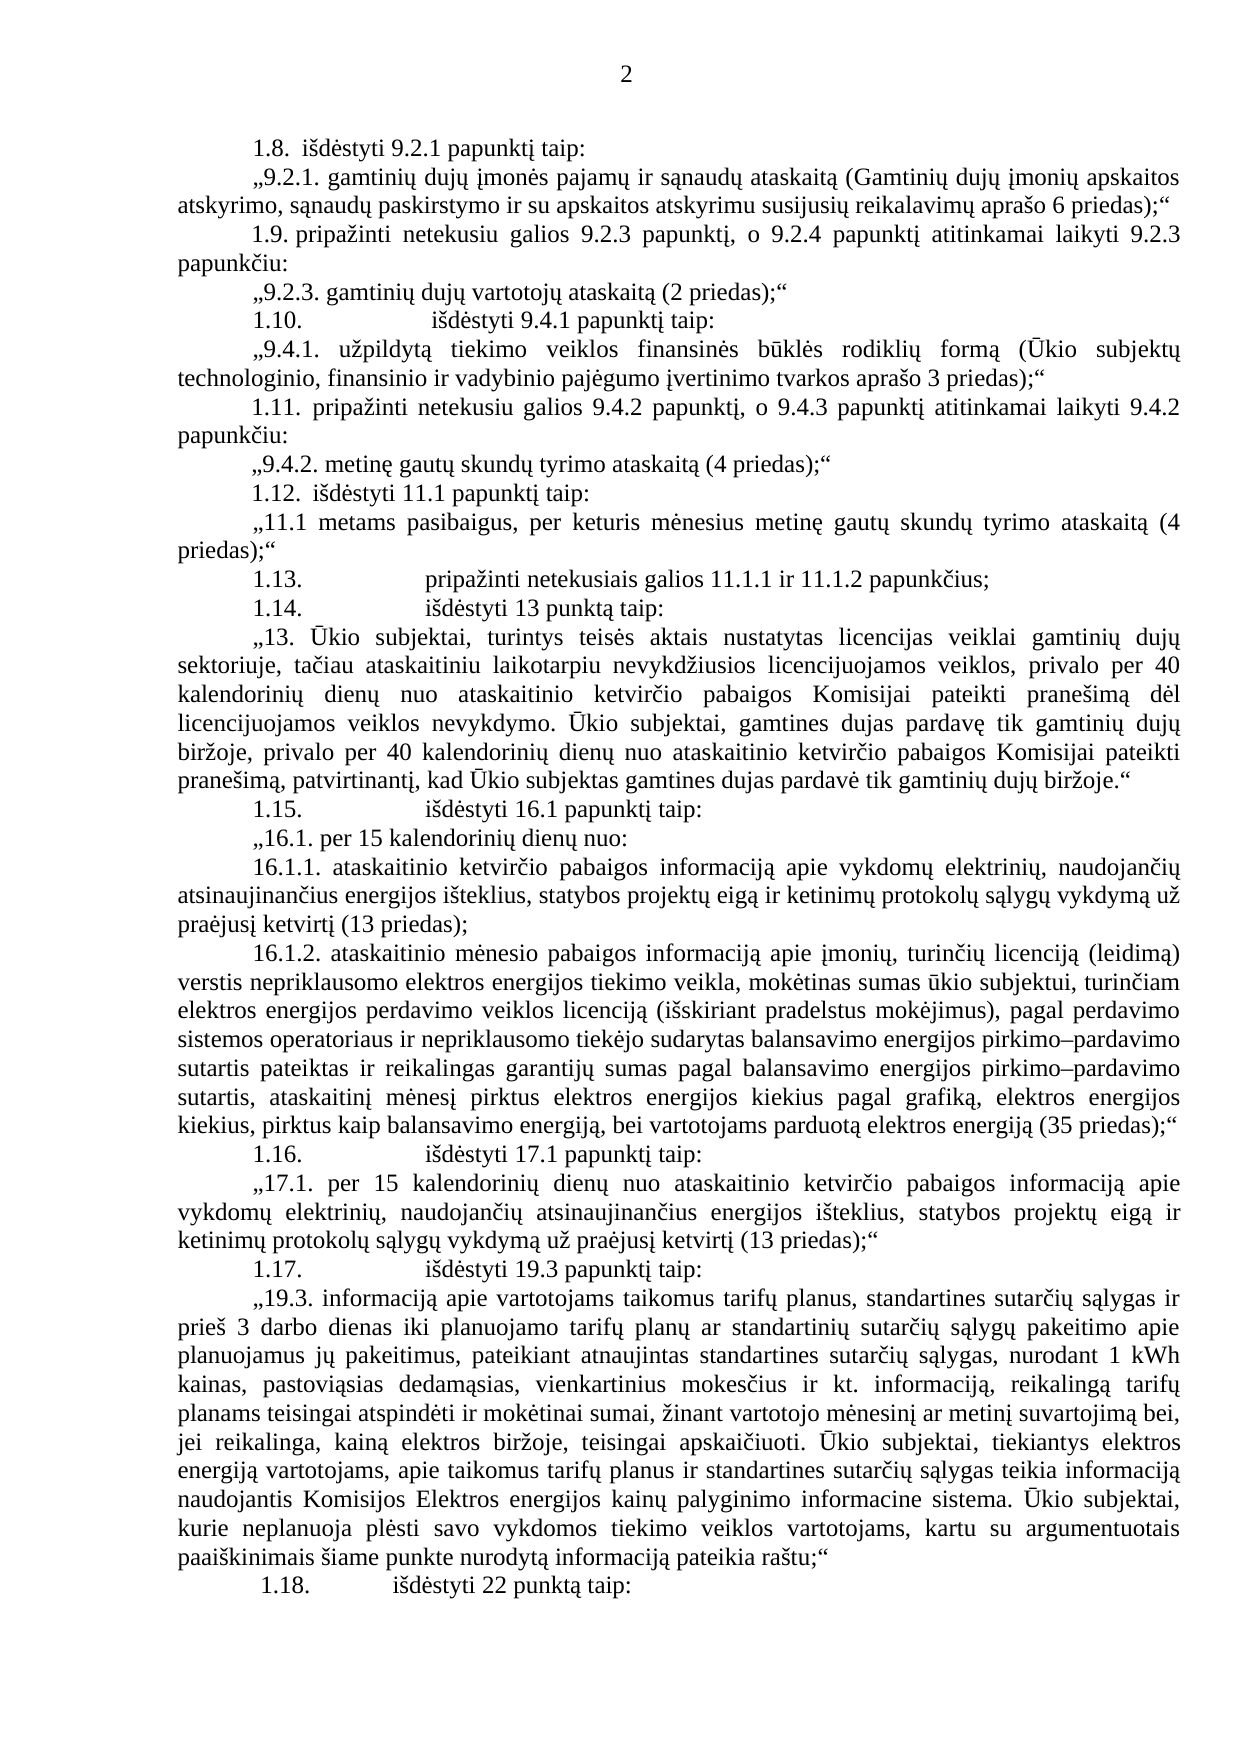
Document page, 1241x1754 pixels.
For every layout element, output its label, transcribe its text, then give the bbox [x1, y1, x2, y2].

text 16.1.2. ataskaitinio mėnesio pabaigos informaciją apie įmonių, turinčių licenciją (leidimą) verstis nepriklausomo elektros energijos tiekimo veikla, mokėtinas sumas ūkio subjektui, turinčiam elektros energijos perdavimo veiklos licenciją (išskiriant pradelstus mokėjimus), pagal perdavimo sistemos operatoriaus ir nepriklausomo tiekėjo sudarytas balansavimo energijos pirkimo‒pardavimo sutartis pateiktas ir reikalingas garantijų sumas pagal balansavimo energijos pirkimo‒pardavimo sutartis, ataskaitinį mėnesį pirktus elektros energijos kiekius pagal grafiką, elektros energijos kiekius, pirktus kaip balansavimo energiją, bei vartotojams parduotą elektros energiją (35 priedas);“ [177, 938, 1181, 1139]
text „9.2.1. gamtinių dujų įmonės pajamų ir sąnaudų ataskaitą (Gamtinių dujų įmonių apskaitos atskyrimo, sąnaudų paskirstymo ir su apskaitos atskyrimu susijusių reikalavimų aprašo 6 priedas);“ [177, 162, 1181, 219]
text „19.3. informaciją apie vartotojams taikomus tarifų planus, standartines sutarčių sąlygas ir prieš 3 darbo dienas iki planuojamo tarifų planų ar standartinių sutarčių sąlygų pakeitimo apie planuojamus jų pakeitimus, pateikiant atnaujintas standartines sutarčių sąlygas, nurodant 1 kWh kainas, pastoviąsias dedamąsias, vienkartinius mokesčius ir kt. informaciją, reikalingą tarifų planams teisingai atspindėti ir mokėtinai sumai, žinant vartotojo mėnesinį ar metinį suvartojimą bei, jei reikalinga, kainą elektros biržoje, teisingai apskaičiuoti. Ūkio subjektai, tiekiantys elektros energiją vartotojams, apie taikomus tarifų planus ir standartines sutarčių sąlygas teikia informaciją naudojantis Komisijos Elektros energijos kainų palyginimo informacine sistema. Ūkio subjektai, kurie neplanuoja plėsti savo vykdomos tiekimo veiklos vartotojams, kartu su argumentuotais paaiškinimais šiame punkte nurodytą informaciją pateikia raštu;“ [177, 1283, 1181, 1570]
text „13. Ūkio subjektai, turintys teisės aktais nustatytas licencijas veiklai gamtinių dujų sektoriuje, tačiau ataskaitiniu laikotarpiu nevykdžiusios licencijuojamos veiklos, privalo per 40 kalendorinių dienų nuo ataskaitinio ketvirčio pabaigos Komisijai pateikti pranešimą dėl licencijuojamos veiklos nevykdymo. Ūkio subjektai, gamtines dujas pardavę tik gamtinių dujų biržoje, privalo per 40 kalendorinių dienų nuo ataskaitinio ketvirčio pabaigos Komisijai pateikti pranešimą, patvirtinantį, kad Ūkio subjektas gamtines dujas pardavė tik gamtinių dujų biržoje.“ [177, 622, 1181, 794]
text 1.12. išdėstyti 11.1 papunktį taip: [177, 478, 1181, 507]
text 1.18. išdėstyti 22 punktą taip: [251, 1570, 1181, 1599]
text 1.9. pripažinti netekusiu galios 9.2.3 papunktį, o 9.2.4 papunktį atitinkamai laikyti 9.2.3 papunkčiu: [177, 219, 1181, 277]
text 1.11. pripažinti netekusiu galios 9.4.2 papunktį, o 9.4.3 papunktį atitinkamai laikyti 9.4.2 papunkčiu: [177, 392, 1181, 449]
text 1.13. pripažinti netekusiais galios 11.1.1 ir 11.1.2 papunkčius; [252, 564, 1181, 593]
text 16.1.1. ataskaitinio ketvirčio pabaigos informaciją apie vykdomų elektrinių, naudojančių atsinaujinančius energijos išteklius, statybos projektų eigą ir ketinimų protokolų sąlygų vykdymą už praėjusį ketvirtį (13 priedas); [177, 852, 1181, 938]
text 1.8. išdėstyti 9.2.1 papunktį taip: [252, 133, 1181, 162]
text „9.4.2. metinę gautų skundų tyrimo ataskaitą (4 priedas);“ [251, 449, 1181, 478]
text „9.4.1. užpildytą tiekimo veiklos finansinės būklės rodiklių formą (Ūkio subjektų technologinio, finansinio ir vadybinio pajėgumo įvertinimo tvarkos aprašo 3 priedas);“ [177, 334, 1181, 392]
text „16.1. per 15 kalendorinių dienų nuo: [177, 823, 1181, 852]
text 1.14. išdėstyti 13 punktą taip: [252, 593, 1181, 622]
text 1.10. išdėstyti 9.4.1 papunktį taip: [252, 305, 1181, 334]
text 1.16. išdėstyti 17.1 papunktį taip: [252, 1139, 1181, 1168]
text 1.15. išdėstyti 16.1 papunktį taip: [252, 794, 1181, 823]
text „11.1 metams pasibaigus, per keturis mėnesius metinę gautų skundų tyrimo ataskaitą (4 priedas);“ [177, 507, 1181, 564]
text „9.2.3. gamtinių dujų vartotojų ataskaitą (2 priedas);“ [177, 277, 1181, 305]
text „17.1. per 15 kalendorinių dienų nuo ataskaitinio ketvirčio pabaigos informaciją apie vykdomų elektrinių, naudojančių atsinaujinančius energijos išteklius, statybos projektų eigą ir ketinimų protokolų sąlygų vykdymą už praėjusį ketvirtį (13 priedas);“ [177, 1168, 1181, 1254]
text 1.17. išdėstyti 19.3 papunktį taip: [252, 1254, 1181, 1283]
